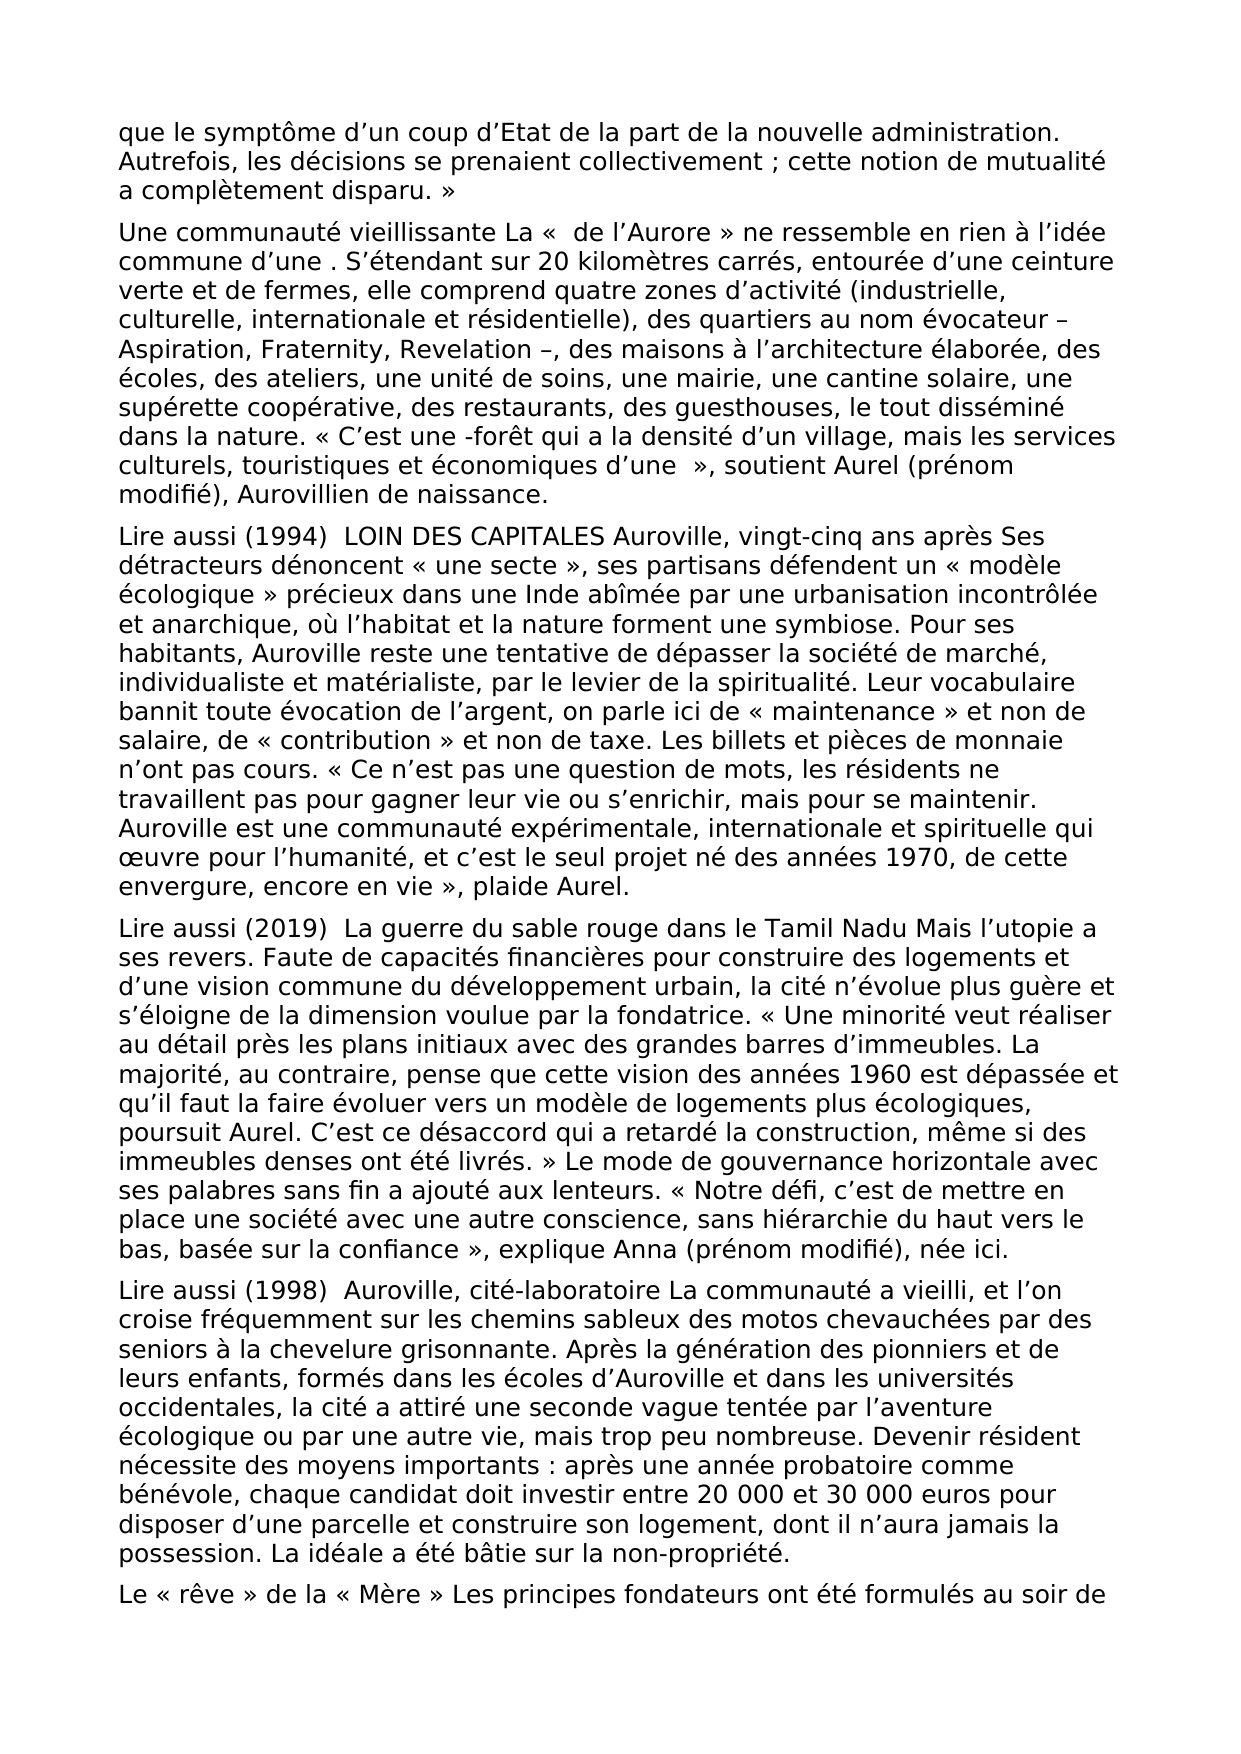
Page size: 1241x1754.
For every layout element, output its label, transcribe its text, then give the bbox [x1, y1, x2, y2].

text Lire aussi (2019) La guerre du sable rouge dans le Tamil Nadu Mais l’utopie a ses revers. Faute de capacités financières pour construire des logements et d’une vision commune du développement urbain, la cité n’évolue plus guère et s’éloigne de la dimension voulue par la fondatrice. « Une minorité veut réaliser au détail près les plans initiaux avec des grandes barres d’immeubles. La majorité, au contraire, pense que cette vision des années 1960 est dépassée et qu’il faut la faire évoluer vers un modèle de logements plus écologiques, poursuit Aurel. C’est ce désaccord qui a retardé la construction, même si des immeubles denses ont été livrés. » Le mode de gouvernance horizontale avec ses palabres sans fin a ajouté aux lenteurs. « Notre défi, c’est de mettre en place une société avec une autre conscience, sans hiérarchie du haut vers le bas, basée sur la confiance », explique Anna (prénom modifié), née ici. [118, 914, 1122, 1264]
text Lire aussi (1998) Auroville, cité-laboratoire La communauté a vieilli, et l’on croise fréquemment sur les chemins sableux des motos chevauchées par des seniors à la chevelure grisonnante. Après la génération des pionniers et de leurs enfants, formés dans les écoles d’Auroville et dans les universités occidentales, la cité a attiré une seconde vague tentée par l’aventure écologique ou par une autre vie, mais trop peu nombreuse. Devenir résident nécessite des moyens importants : après une année probatoire comme bénévole, chaque candidat doit investir entre 20 000 et 30 000 euros pour disposer d’une parcelle et construire son logement, dont il n’aura jamais la possession. La idéale a été bâtie sur la non-propriété. [118, 1276, 1122, 1568]
text que le symptôme d’un coup d’Etat de la part de la nouvelle administration. Autrefois, les décisions se prenaient collectivement ; cette notion de mutualité a complètement disparu. » [118, 118, 1122, 206]
text Lire aussi (1994) LOIN DES CAPITALES Auroville, vingt-cinq ans après Ses détracteurs dénoncent « une secte », ses partisans défendent un « modèle écologique » précieux dans une Inde abîmée par une urbanisation incontrôlée et anarchique, où l’habitat et la nature forment une symbiose. Pour ses habitants, Auroville reste une tentative de dépasser la société de marché, individualiste et matérialiste, par le levier de la spiritualité. Leur vocabulaire bannit toute évocation de l’argent, on parle ici de « maintenance » et non de salaire, de « contribution » et non de taxe. Les billets et pièces de monnaie n’ont pas cours. « Ce n’est pas une question de mots, les résidents ne travaillent pas pour gagner leur vie ou s’enrichir, mais pour se maintenir. Auroville est une communauté expérimentale, internationale et spirituelle qui œuvre pour l’humanité, et c’est le seul projet né des années 1970, de cette envergure, encore en vie », plaide Aurel. [118, 522, 1122, 901]
text Le « rêve » de la « Mère » Les principes fondateurs ont été formulés au soir de [118, 1581, 1122, 1610]
text Une communauté vieillissante La « de l’Aurore » ne ressemble en rien à l’idée commune d’une . S’étendant sur 20 kilomètres carrés, entourée d’une ceinture verte et de fermes, elle comprend quatre zones d’activité (industrielle, culturelle, internationale et résidentielle), des quartiers au nom évocateur – Aspiration, Fraternity, Revelation –, des maisons à l’architecture élaborée, des écoles, des ateliers, une unité de soins, une mairie, une cantine solaire, une supérette coopérative, des restaurants, des guesthouses, le tout disséminé dans la nature. « C’est une -forêt qui a la densité d’un village, mais les services culturels, touristiques et économiques d’une », soutient Aurel (prénom modifié), Aurovillien de naissance. [118, 218, 1122, 510]
